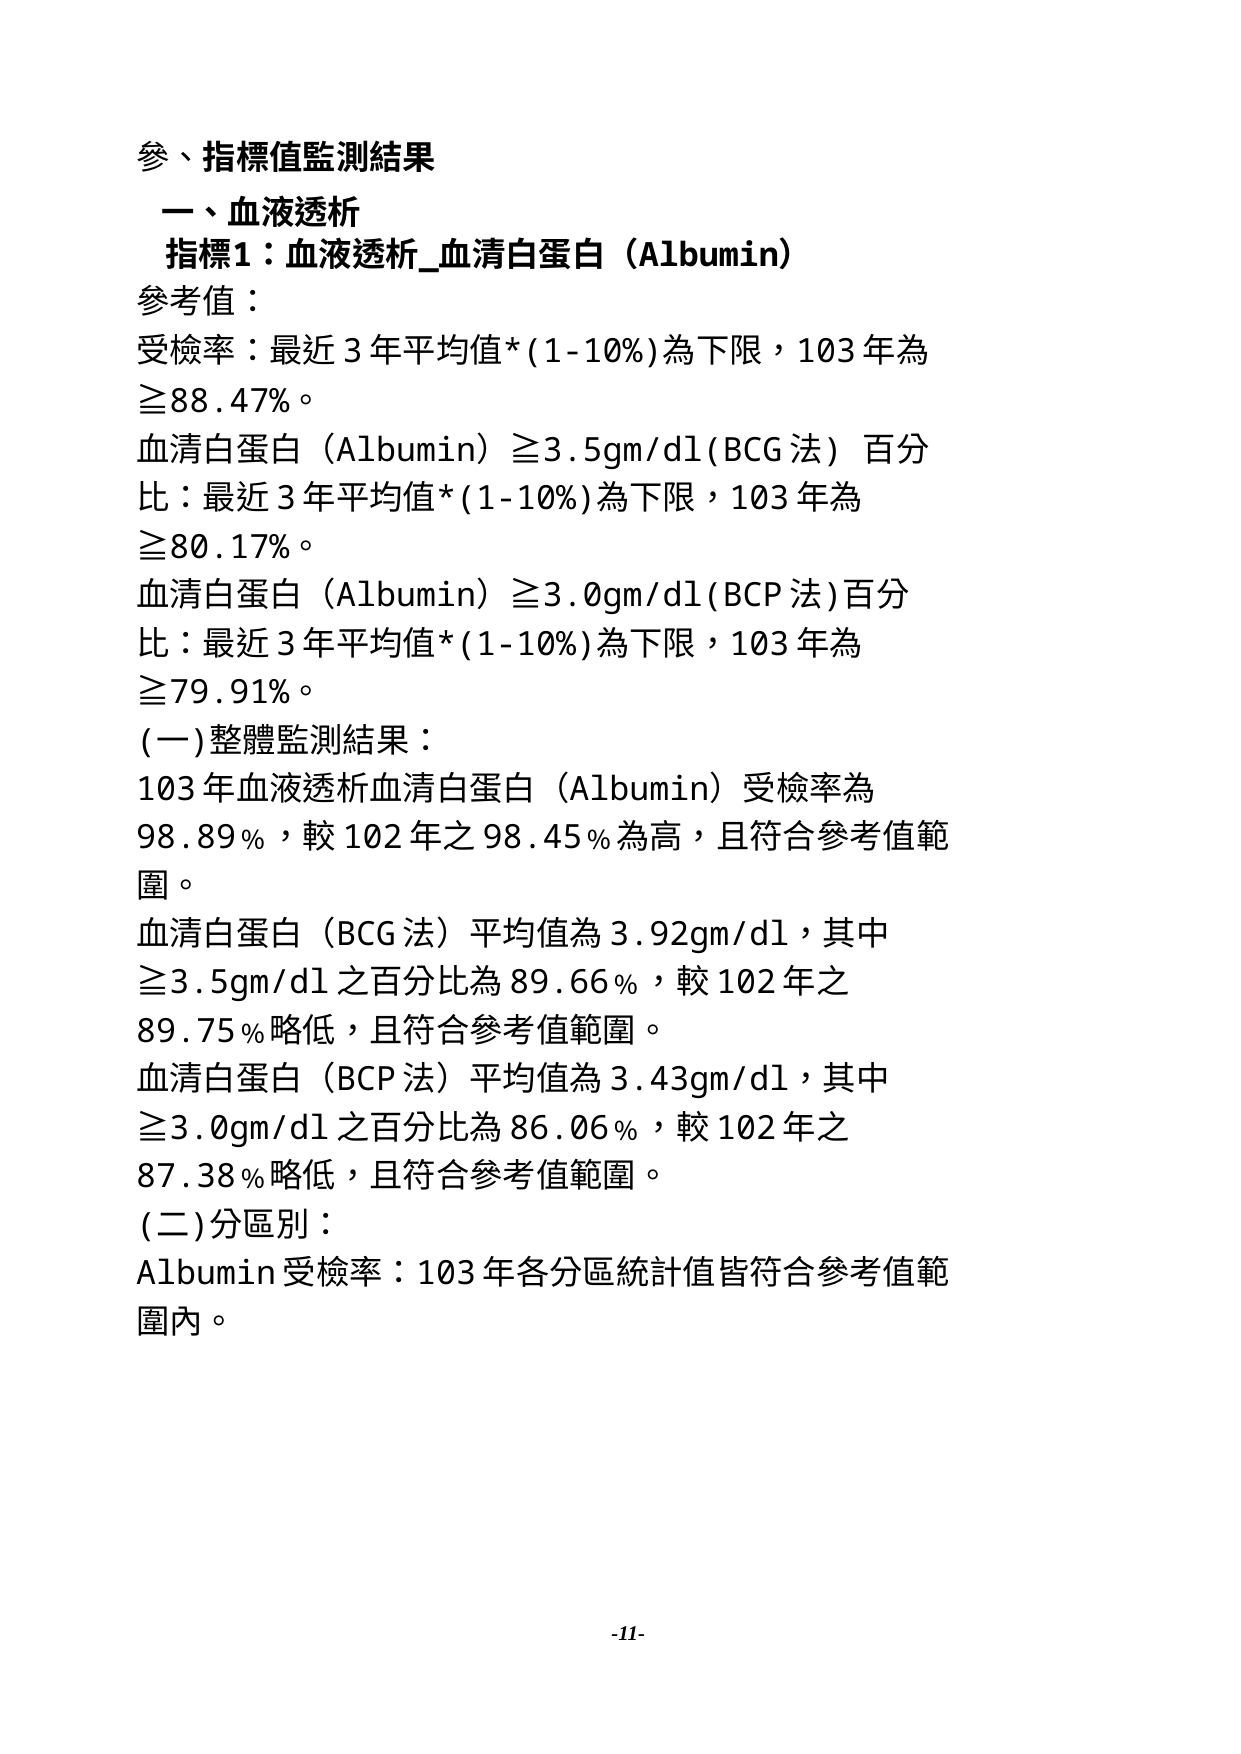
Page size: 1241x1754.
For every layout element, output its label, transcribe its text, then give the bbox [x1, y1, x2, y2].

table_cell (一)整體監測結果： 103年血液透析血清白蛋白（Albumin）受檢率為98.89﹪，較102年之98.45﹪為高，且符合參考值範圍。 血清白蛋白（BCG法）平均值為3.92gm/dl，其中≧3.5gm/dl之百分比為89.66﹪，較102年之89.75﹪略低，且符合參考值範圍。 血清白蛋白（BCP法）平均值為3.43gm/dl，其中≧3.0gm/dl之百分比為86.06﹪，較102年之87.38﹪略低，且符合參考值範圍。 (二)分區別： Albumin受檢率：103年各分區統計值皆符合參考值範圍內。 [136, 713, 956, 1343]
table_header [956, 191, 1122, 233]
table_header 一、血液透析 [136, 191, 956, 233]
table_cell 指標1：血液透析_血清白蛋白（Albumin） [136, 233, 956, 274]
list 指標值監測結果 [136, 131, 1122, 179]
table_cell 參考值： 受檢率：最近3年平均值*(1-10%)為下限，103年為≧88.47%。 血清白蛋白（Albumin）≧3.5gm/dl(BCG法) 百分比：最近3年平均值*(1-10%)為下限，103年為≧80.17%。 血清白蛋白（Albumin）≧3.0gm/dl(BCP法)百分比：最近3年平均值*(1-10%)為下限，103年為≧79.91%。 [136, 275, 956, 713]
table_cell [956, 233, 1122, 274]
table_cell [956, 713, 1122, 1343]
table_cell [956, 275, 1122, 713]
